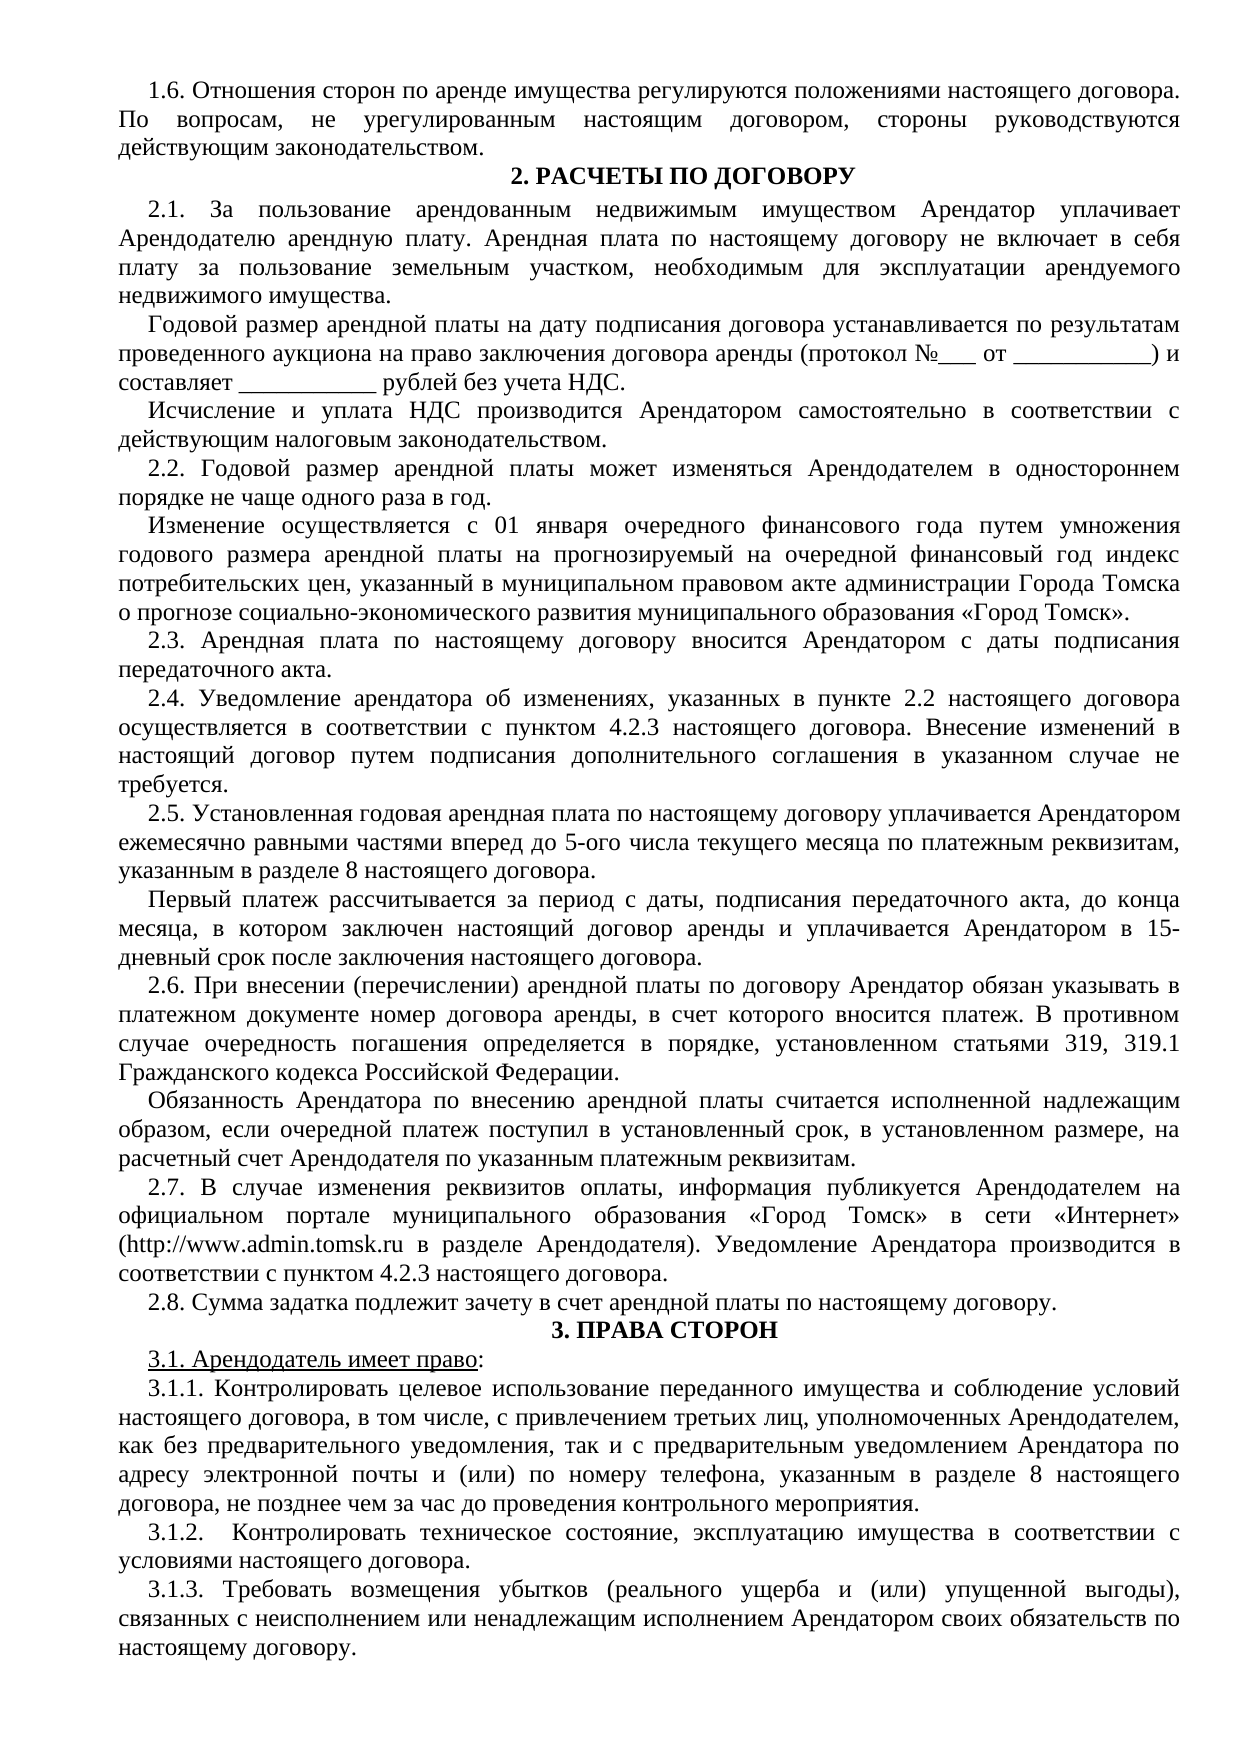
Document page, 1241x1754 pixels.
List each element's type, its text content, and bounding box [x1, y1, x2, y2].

text 2.2. Годовой размер арендной платы может изменяться Арендодателем в одностороннем порядке не чаще одного раза в год. [118, 453, 1181, 511]
text Первый платеж рассчитывается за период с даты, подписания передаточного акта, до конца месяца, в котором заключен настоящий договор аренды и уплачивается Арендатором в 15-дневный срок после заключения настоящего договора. [118, 884, 1181, 971]
text 3.1.3. Требовать возмещения убытков (реального ущерба и (или) упущенной выгоды), связанных с неисполнением или ненадлежащим исполнением Арендатором своих обязательств по настоящему договору. [118, 1574, 1181, 1661]
text 3. ПРАВА СТОРОН [118, 1316, 1181, 1344]
text 2.8. Сумма задатка подлежит зачету в счет арендной платы по настоящему договору. [118, 1287, 1181, 1316]
text 2.4. Уведомление арендатора об изменениях, указанных в пункте 2.2 настоящего договора осуществляется в соответствии с пунктом 4.2.3 настоящего договора. Внесение изменений в настоящий договор путем подписания дополнительного соглашения в указанном случае не требуется. [118, 683, 1181, 798]
text Годовой размер арендной платы на дату подписания договора устанавливается по результатам проведенного аукциона на право заключения договора аренды (протокол №___ от ___________) и составляет ___________ рублей без учета НДС. [118, 309, 1181, 396]
text 3.1.2. Контролировать техническое состояние, эксплуатацию имущества в соответствии с условиями настоящего договора. [118, 1517, 1181, 1574]
text 3.1.1. Контролировать целевое использование переданного имущества и соблюдение условий настоящего договора, в том числе, с привлечением третьих лиц, уполномоченных Арендодателем, как без предварительного уведомления, так и с предварительным уведомлением Арендатора по адресу электронной почты и (или) по номеру телефона, указанным в разделе 8 настоящего договора, не позднее чем за час до проведения контрольного мероприятия. [118, 1373, 1181, 1517]
text Изменение осуществляется с 01 января очередного финансового года путем умножения годового размера арендной платы на прогнозируемый на очередной финансовый год индекс потребительских цен, указанный в муниципальном правовом акте администрации Города Томска о прогнозе социально-экономического развития муниципального образования «Город Томск». [118, 511, 1181, 626]
text 3.1. Арендодатель имеет право: [148, 1344, 1181, 1373]
text 2.3. Арендная плата по настоящему договору вносится Арендатором с даты подписания передаточного акта. [118, 626, 1181, 683]
text 2.6. При внесении (перечислении) арендной платы по договору Арендатор обязан указывать в платежном документе номер договора аренды, в счет которого вносится платеж. В противном случае очередность погашения определяется в порядке, установленном статьями 319, 319.1 Гражданского кодекса Российской Федерации. [118, 971, 1181, 1086]
text Обязанность Арендатора по внесению арендной платы считается исполненной надлежащим образом, если очередной платеж поступил в установленный срок, в установленном размере, на расчетный счет Арендодателя по указанным платежным реквизитам. [118, 1086, 1181, 1172]
text 2.1. За пользование арендованным недвижимым имуществом Арендатор уплачивает Арендодателю арендную плату. Арендная плата по настоящему договору не включает в себя плату за пользование земельным участком, необходимым для эксплуатации арендуемого недвижимого имущества. [118, 194, 1181, 309]
text 2.5. Установленная годовая арендная плата по настоящему договору уплачивается Арендатором ежемесячно равными частями вперед до 5-ого числа текущего месяца по платежным реквизитам, указанным в разделе 8 настоящего договора. [118, 798, 1181, 884]
text 2. РАСЧЕТЫ ПО ДОГОВОРУ [185, 161, 1181, 190]
text 2.7. В случае изменения реквизитов оплаты, информация публикуется Арендодателем на официальном портале муниципального образования «Город Томск» в сети «Интернет» (http://www.admin.tomsk.ru в разделе Арендодателя). Уведомление Арендатора производится в соответствии с пунктом 4.2.3 настоящего договора. [118, 1172, 1181, 1287]
text Исчисление и уплата НДС производится Арендатором самостоятельно в соответствии с действующим налоговым законодательством. [118, 396, 1181, 453]
text 1.6. Отношения сторон по аренде имущества регулируются положениями настоящего договора. По вопросам, не урегулированным настоящим договором, стороны руководствуются действующим законодательством. [118, 75, 1181, 161]
